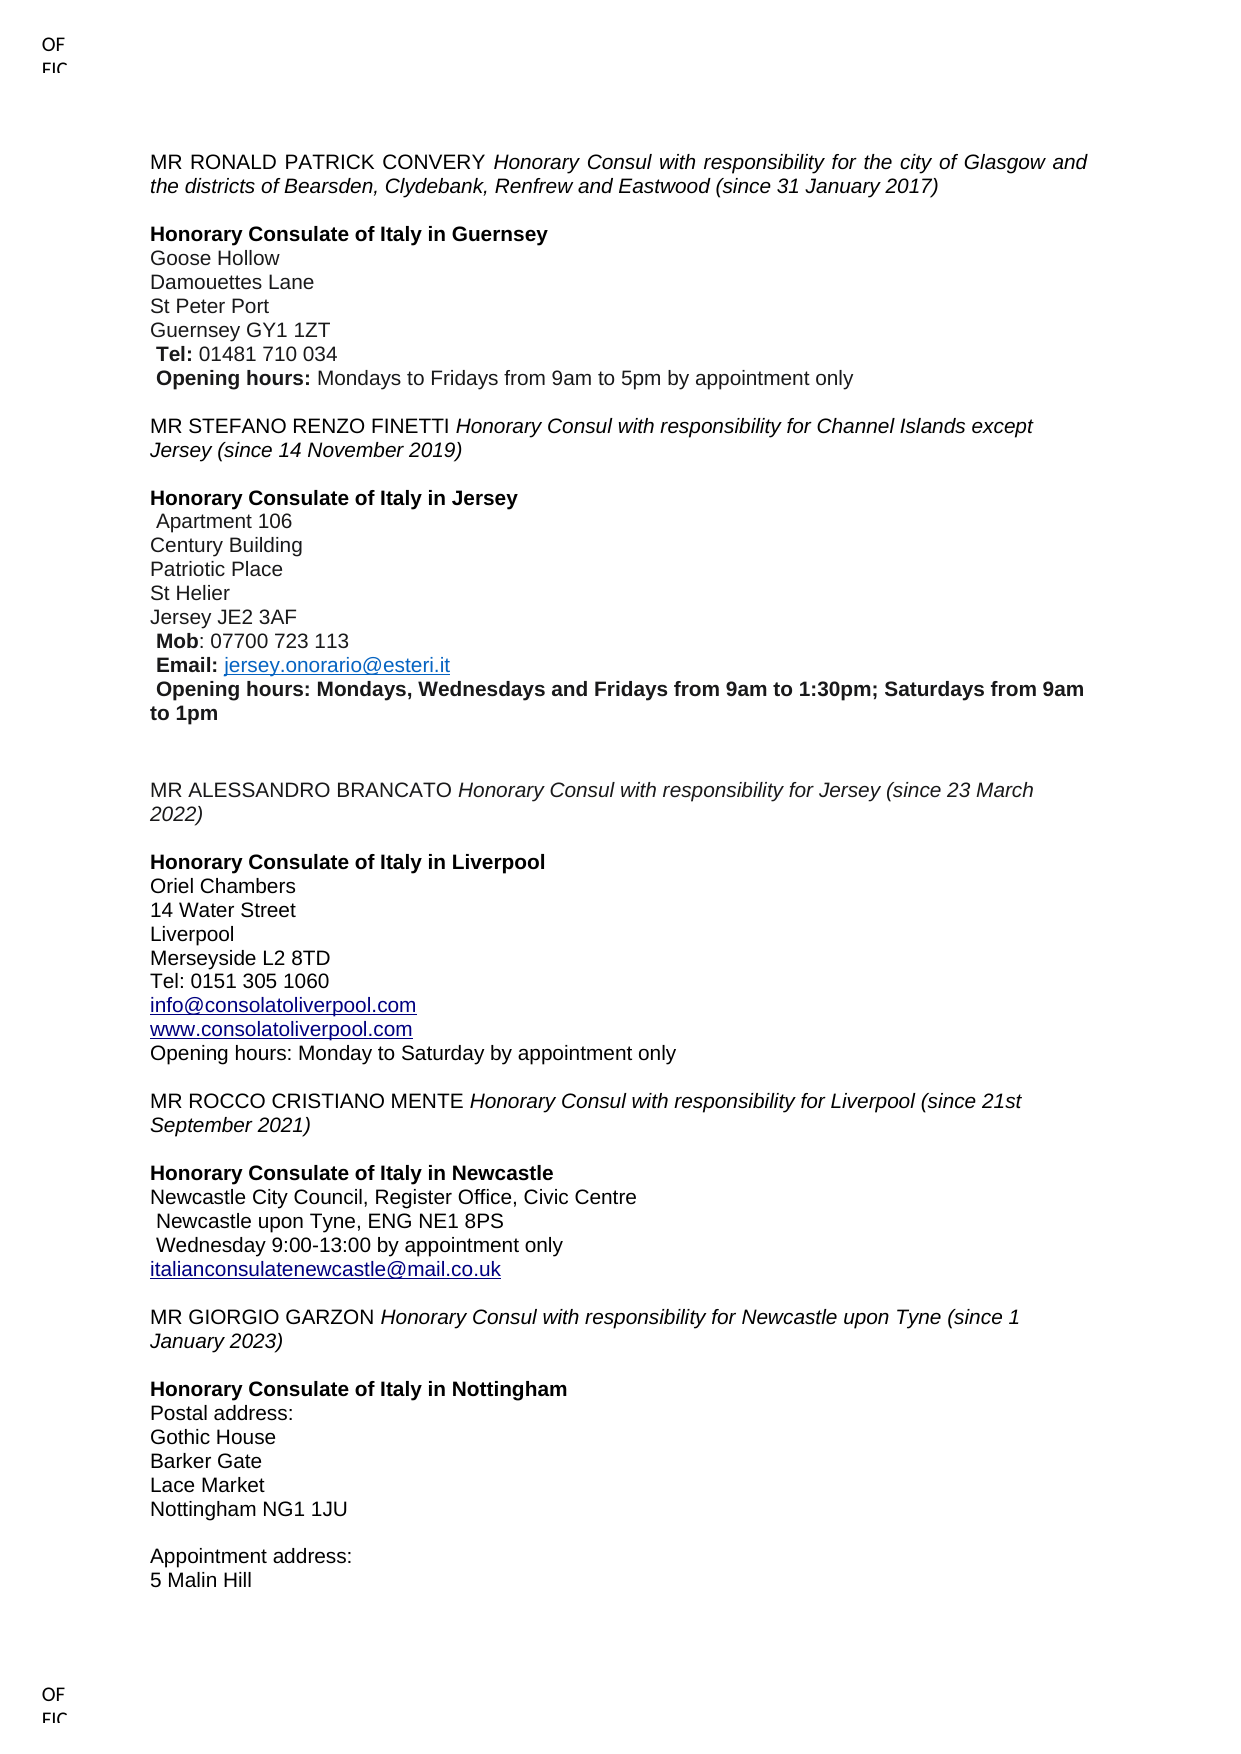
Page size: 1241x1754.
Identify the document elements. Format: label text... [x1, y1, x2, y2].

text Liverpool [150, 921, 1090, 945]
text Honorary Consulate of Italy in Guernsey [150, 222, 1090, 246]
text Tel: 0151 305 1060 [150, 969, 1090, 993]
text 14 Water Street [150, 897, 1090, 921]
text Honorary Consulate of Italy in Newcastle [150, 1161, 1090, 1185]
text Honorary Consulate of Italy in Liverpool [150, 849, 1090, 873]
text St Peter Port [150, 294, 1090, 318]
text Goose Hollow [150, 246, 1090, 270]
text Barker Gate [150, 1448, 1090, 1472]
text Merseyside L2 8TD [150, 945, 1090, 969]
text Damouettes Lane [150, 270, 1090, 294]
text Jersey JE2 3AF Mob: 07700 723 113 Email: jersey.onorario@esteri.it Opening hours: Mondays, Wednesdays and Fridays from 9am to 1:30pm; Saturdays from 9am to 1pm [150, 605, 1090, 778]
text info@consolatoliverpool.com [150, 993, 1090, 1017]
text italianconsulatenewcastle@mail.co.uk [150, 1257, 1090, 1281]
text St Helier [150, 581, 1090, 605]
text 5 Malin Hill [150, 1568, 1090, 1592]
text MR STEFANO RENZO FINETTI Honorary Consul with responsibility for Channel Islands except [150, 413, 1090, 437]
text Appointment address: [150, 1544, 1090, 1568]
text Lace Market [150, 1472, 1090, 1496]
text Gothic House [150, 1424, 1090, 1448]
text Jersey (since 14 November 2019) [150, 437, 1090, 461]
text Honorary Consulate of Italy in Nottingham [150, 1377, 1090, 1401]
text MR RONALD PATRICK CONVERY Honorary Consul with responsibility for the city of Glasgow and the districts of Bearsden, Clydebank, Renfrew and Eastwood (since 31 January 2017) [150, 150, 1090, 198]
text MR GIORGIO GARZON Honorary Consul with responsibility for Newcastle upon Tyne (since 1 January 2023) [150, 1305, 1090, 1353]
text MR ALESSANDRO BRANCATO Honorary Consul with responsibility for Jersey (since 23 March 2022) [150, 778, 1090, 826]
text Guernsey GY1 1ZT Tel: 01481 710 034 Opening hours: Mondays to Fridays from 9am to 5pm by appointment only [150, 318, 1090, 389]
text Oriel Chambers [150, 873, 1090, 897]
text Nottingham NG1 1JU [150, 1496, 1090, 1520]
text Century Building [150, 533, 1090, 557]
text www.consolatoliverpool.com [150, 1017, 1090, 1041]
text Honorary Consulate of Italy in Jersey Apartment 106 [150, 485, 1090, 533]
text Newcastle City Council, Register Office, Civic Centre Newcastle upon Tyne, ENG NE1 8PS Wednesday 9:00-13:00 by appointment only [150, 1185, 1090, 1257]
text MR ROCCO CRISTIANO MENTE Honorary Consul with responsibility for Liverpool (since 21st September 2021) [150, 1089, 1090, 1137]
text Opening hours: Monday to Saturday by appointment only [150, 1041, 1090, 1065]
text Patriotic Place [150, 557, 1090, 581]
text Postal address: [150, 1401, 1090, 1424]
